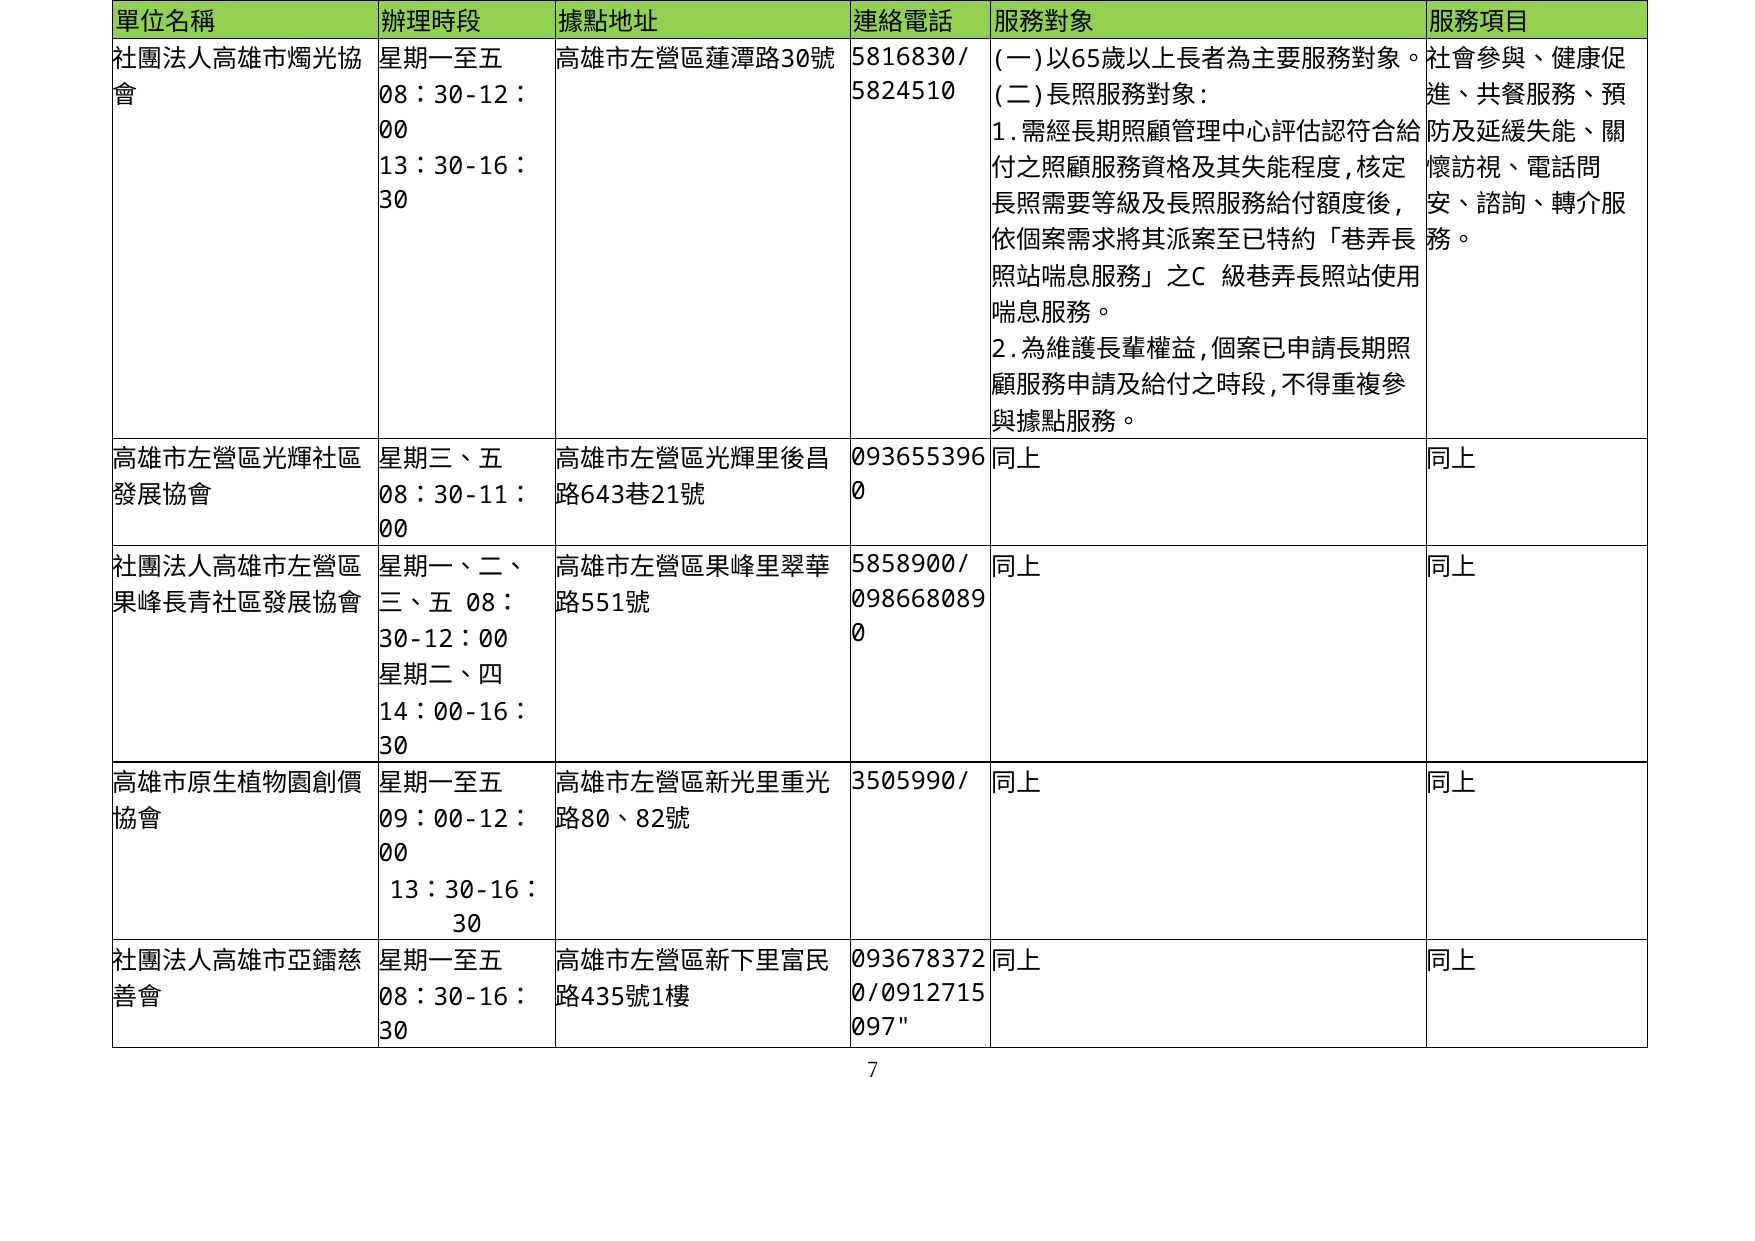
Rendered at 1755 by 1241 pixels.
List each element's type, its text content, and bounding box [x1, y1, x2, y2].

table_header 據點地址 [556, 1, 850, 38]
table_cell 高雄市左營區新下里富民路435號1樓 [556, 940, 850, 1047]
table_cell 社團法人高雄市燭光協會 [113, 39, 378, 437]
table_cell 高雄市左營區光輝里後昌路643巷21號 [556, 439, 850, 545]
table_cell 星期一至五 08：30-12：00 13：30-16：30 [379, 39, 555, 437]
table_cell 高雄市左營區果峰里翠華路551號 [556, 546, 850, 761]
table_cell 同上 [991, 546, 1426, 761]
table_cell 社團法人高雄市亞鐳慈善會 [113, 940, 378, 1047]
table_cell 同上 [1427, 763, 1647, 939]
table_cell 高雄市左營區新光里重光路80、82號 [556, 763, 850, 939]
table_cell 社團法人高雄市左營區果峰長青社區發展協會 [113, 546, 378, 761]
table_cell 高雄市原生植物園創價協會 [113, 763, 378, 939]
table_header 連絡電話 [851, 1, 990, 38]
table_cell 3505990/ [851, 763, 990, 939]
table_header 辦理時段 [379, 1, 555, 38]
table_cell 同上 [991, 439, 1426, 545]
table_cell 5858900/ 0986680890 [851, 546, 990, 761]
table_cell 0936553960 [851, 439, 990, 545]
table_cell 星期三、五 08：30-11：00 [379, 439, 555, 545]
table_cell 社會參與、健康促進、共餐服務、預防及延緩失能、關懷訪視、電話問安、諮詢、轉介服務。 [1427, 39, 1647, 437]
table_cell 高雄市左營區光輝社區發展協會 [113, 439, 378, 545]
table_header 服務對象 [991, 1, 1426, 38]
table_cell 星期一、二、三、五 08：30-12：00 星期二、四 14：00-16：30 [379, 546, 555, 761]
table_cell 同上 [991, 763, 1426, 939]
table_cell 同上 [1427, 546, 1647, 761]
table_cell 0936783720/0912715097" [851, 940, 990, 1047]
table_cell 同上 [1427, 940, 1647, 1047]
table_cell (一)以65歲以上長者為主要服務對象。 (二)長照服務對象: 1.需經長期照顧管理中心評估認符合給付之照顧服務資格及其失能程度,核定長照需要等級及長照服務給付額度後,依個案需求將其派案至已特約「巷弄長照站喘息服務」之C 級巷弄長照站使用喘息服務。 2.為維護長輩權益,個案已申請長期照顧服務申請及給付之時段,不得重複參與據點服務。 [991, 39, 1426, 437]
table_header 服務項目 [1427, 1, 1647, 38]
table_cell 5816830/ 5824510 [851, 39, 990, 437]
table_cell 同上 [991, 940, 1426, 1047]
table_cell 高雄市左營區蓮潭路30號 [556, 39, 850, 437]
table_cell 同上 [1427, 439, 1647, 545]
table_header 單位名稱 [113, 1, 378, 38]
table_cell 星期一至五 09：00-12：00 13：30-16：30 [379, 763, 555, 939]
table_cell 星期一至五 08：30-16：30 [379, 940, 555, 1047]
